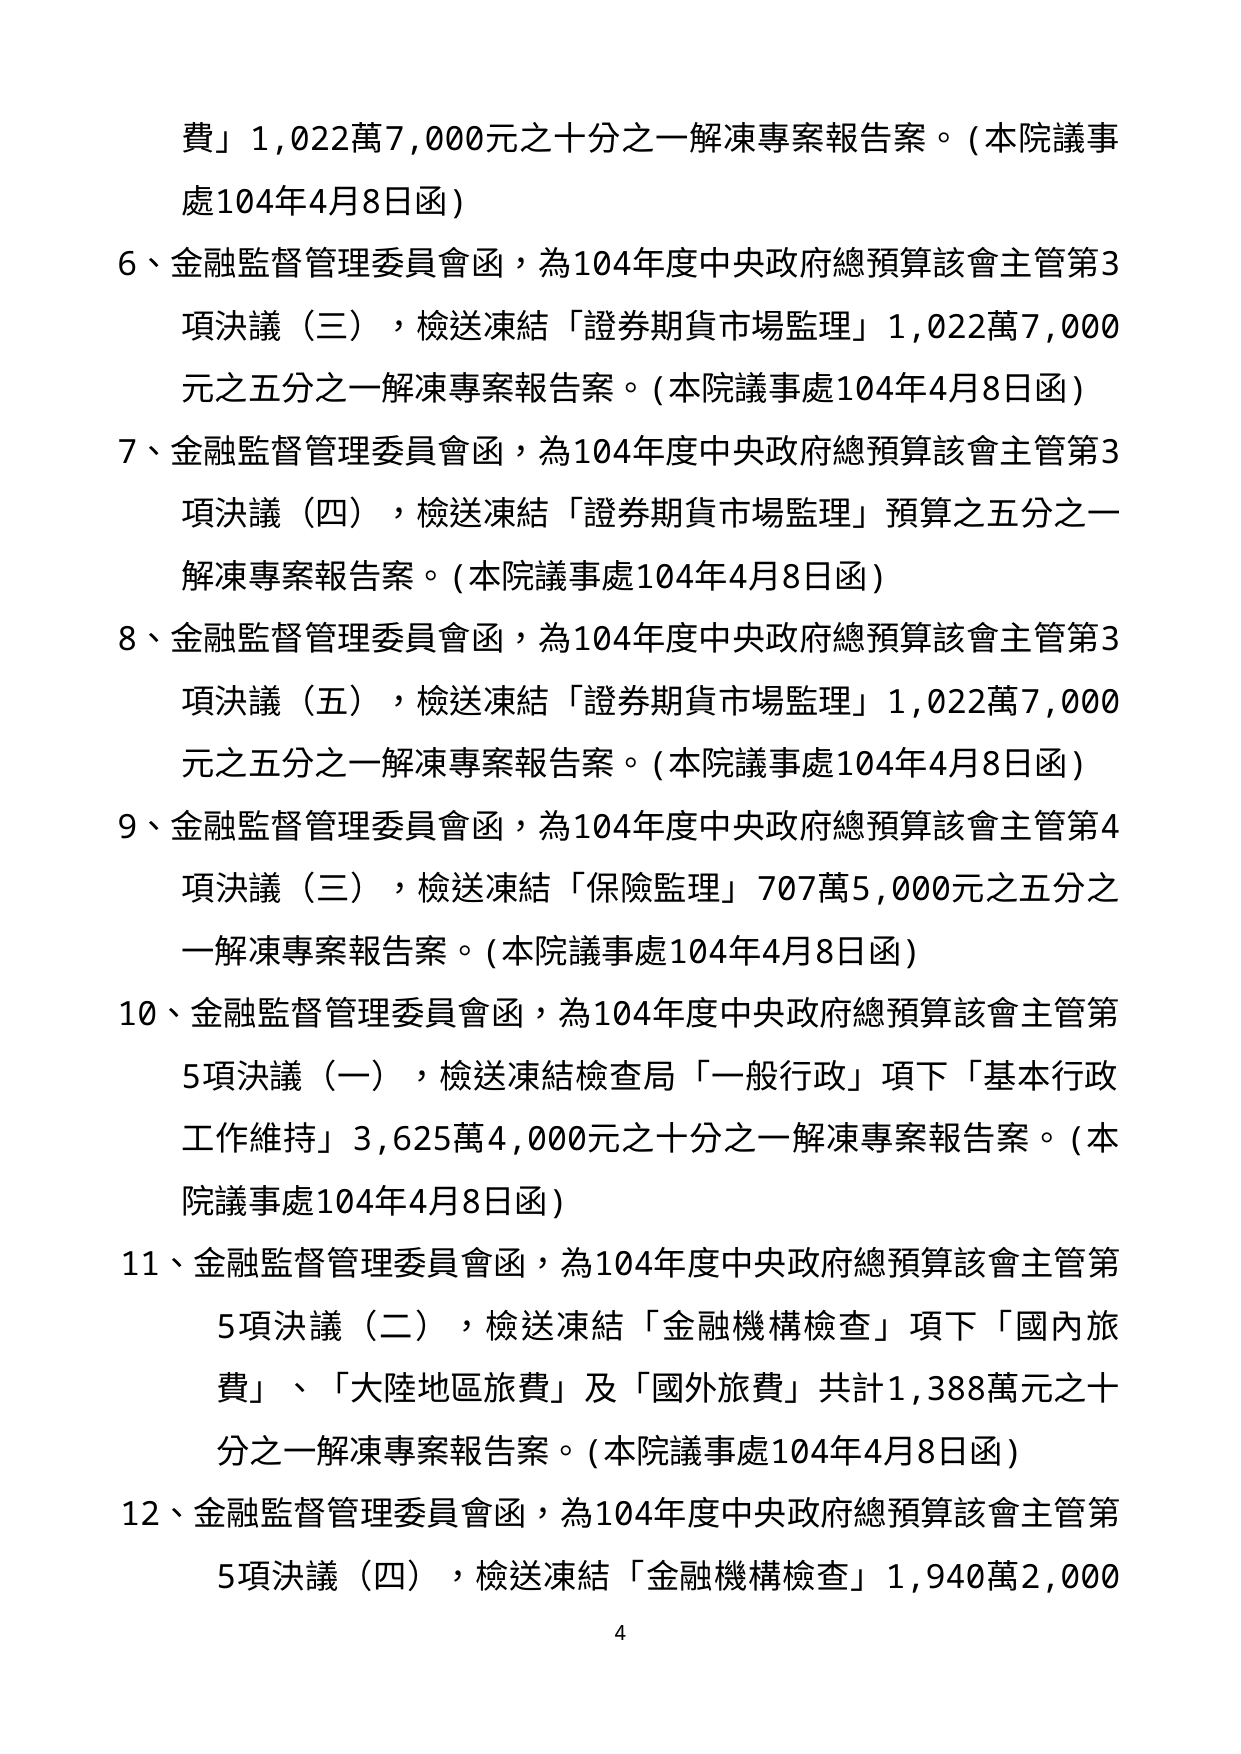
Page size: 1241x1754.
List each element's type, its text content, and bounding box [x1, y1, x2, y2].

list 金融監督管理委員會函，為104年度中央政府總預算該會主管第3項決議（三），檢送凍結「證券期貨市場監理」1,022萬7,000元之五分之一解凍專案報告案。(本院議事處104年4月8日函) [117, 219, 1120, 407]
list 金融監督管理委員會函，為104年度中央政府總預算該會主管第4項決議（三），檢送凍結「保險監理」707萬5,000元之五分之一解凍專案報告案。(本院議事處104年4月8日函) [117, 782, 1120, 969]
list 金融監督管理委員會函，為104年度中央政府總預算該會主管第5項決議（四），檢送凍結「金融機構檢查」1,940萬2,000 [120, 1469, 1120, 1594]
list 金融監督管理委員會函，為104年度中央政府總預算該會主管第3項決議（四），檢送凍結「證券期貨市場監理」預算之五分之一解凍專案報告案。(本院議事處104年4月8日函) [117, 407, 1120, 594]
list 金融監督管理委員會函，為104年度中央政府總預算該會主管第5項決議（二），檢送凍結「金融機構檢查」項下「國內旅費」、「大陸地區旅費」及「國外旅費」共計1,388萬元之十分之一解凍專案報告案。(本院議事處104年4月8日函) [120, 1219, 1120, 1469]
list 費」1,022萬7,000元之十分之一解凍專案報告案。(本院議事處104年4月8日函) [117, 94, 1120, 219]
list 金融監督管理委員會函，為104年度中央政府總預算該會主管第5項決議（一），檢送凍結檢查局「一般行政」項下「基本行政工作維持」3,625萬4,000元之十分之一解凍專案報告案。(本院議事處104年4月8日函) [117, 969, 1120, 1219]
list 金融監督管理委員會函，為104年度中央政府總預算該會主管第3項決議（五），檢送凍結「證券期貨市場監理」1,022萬7,000元之五分之一解凍專案報告案。(本院議事處104年4月8日函) [117, 594, 1120, 782]
